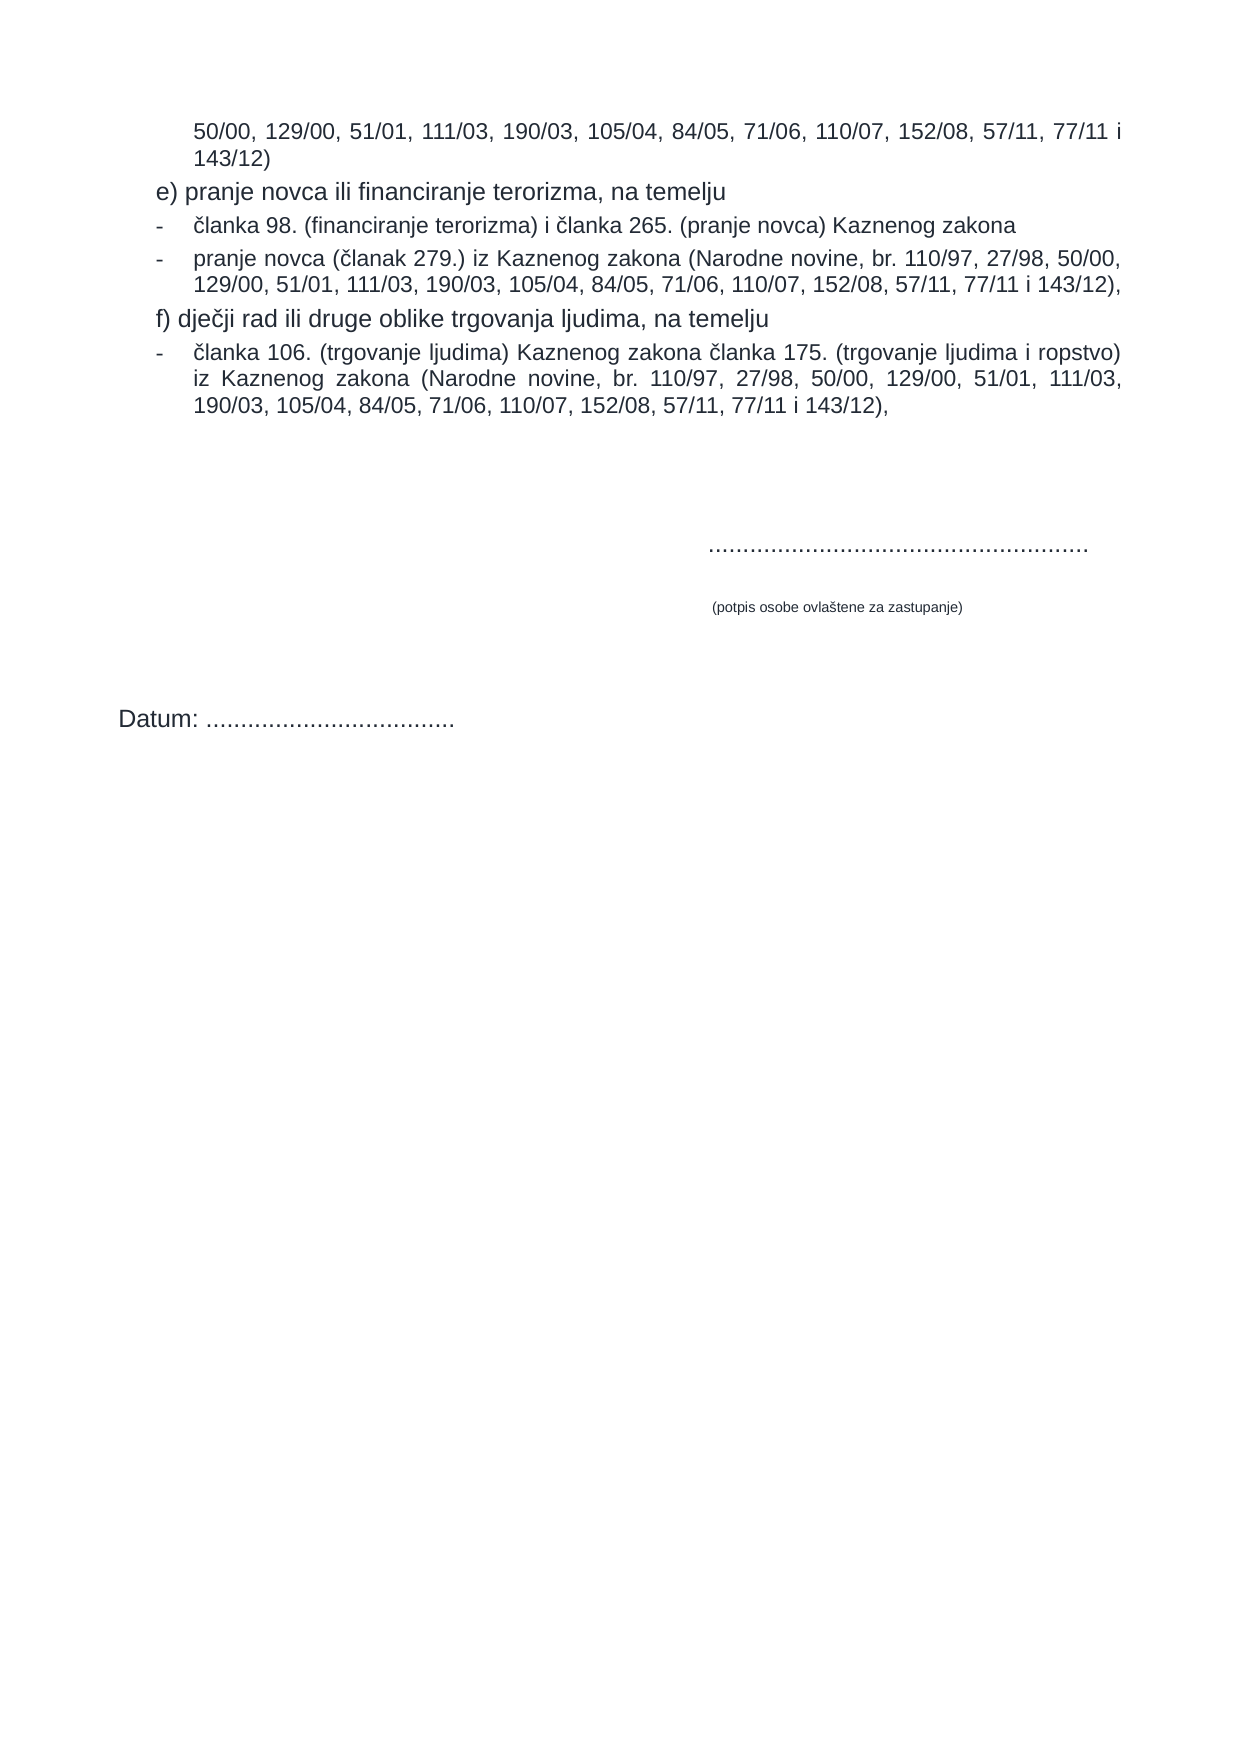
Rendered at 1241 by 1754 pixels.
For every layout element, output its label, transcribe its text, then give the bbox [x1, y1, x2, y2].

text Datum: .................................... [118, 704, 1122, 733]
list 50/00, 129/00, 51/01, 111/03, 190/03, 105/04, 84/05, 71/06, 110/07, 152/08, 57/11, 77/11 i 143/12) [156, 118, 1122, 171]
list članka 98. (financiranje terorizma) i članka 265. (pranje novca) Kaznenog zakona [156, 212, 1122, 238]
text f) dječji rad ili druge oblike trgovanja ljudima, na temelju [156, 304, 1122, 333]
list članka 106. (trgovanje ljudima) Kaznenog zakona članka 175. (trgovanje ljudima i ropstvo) iz Kaznenog zakona (Narodne novine, br. 110/97, 27/98, 50/00, 129/00, 51/01, 111/03, 190/03, 105/04, 84/05, 71/06, 110/07, 152/08, 57/11, 77/11 i 143/12), [156, 339, 1122, 418]
text ....................................................... [708, 529, 1122, 558]
list pranje novca (članak 279.) iz Kaznenog zakona (Narodne novine, br. 110/97, 27/98, 50/00, 129/00, 51/01, 111/03, 190/03, 105/04, 84/05, 71/06, 110/07, 152/08, 57/11, 77/11 i 143/12), [156, 245, 1122, 298]
text e) pranje novca ili financiranje terorizma, na temelju [156, 177, 1122, 206]
text (potpis osobe ovlaštene za zastupanje) [712, 599, 1122, 628]
